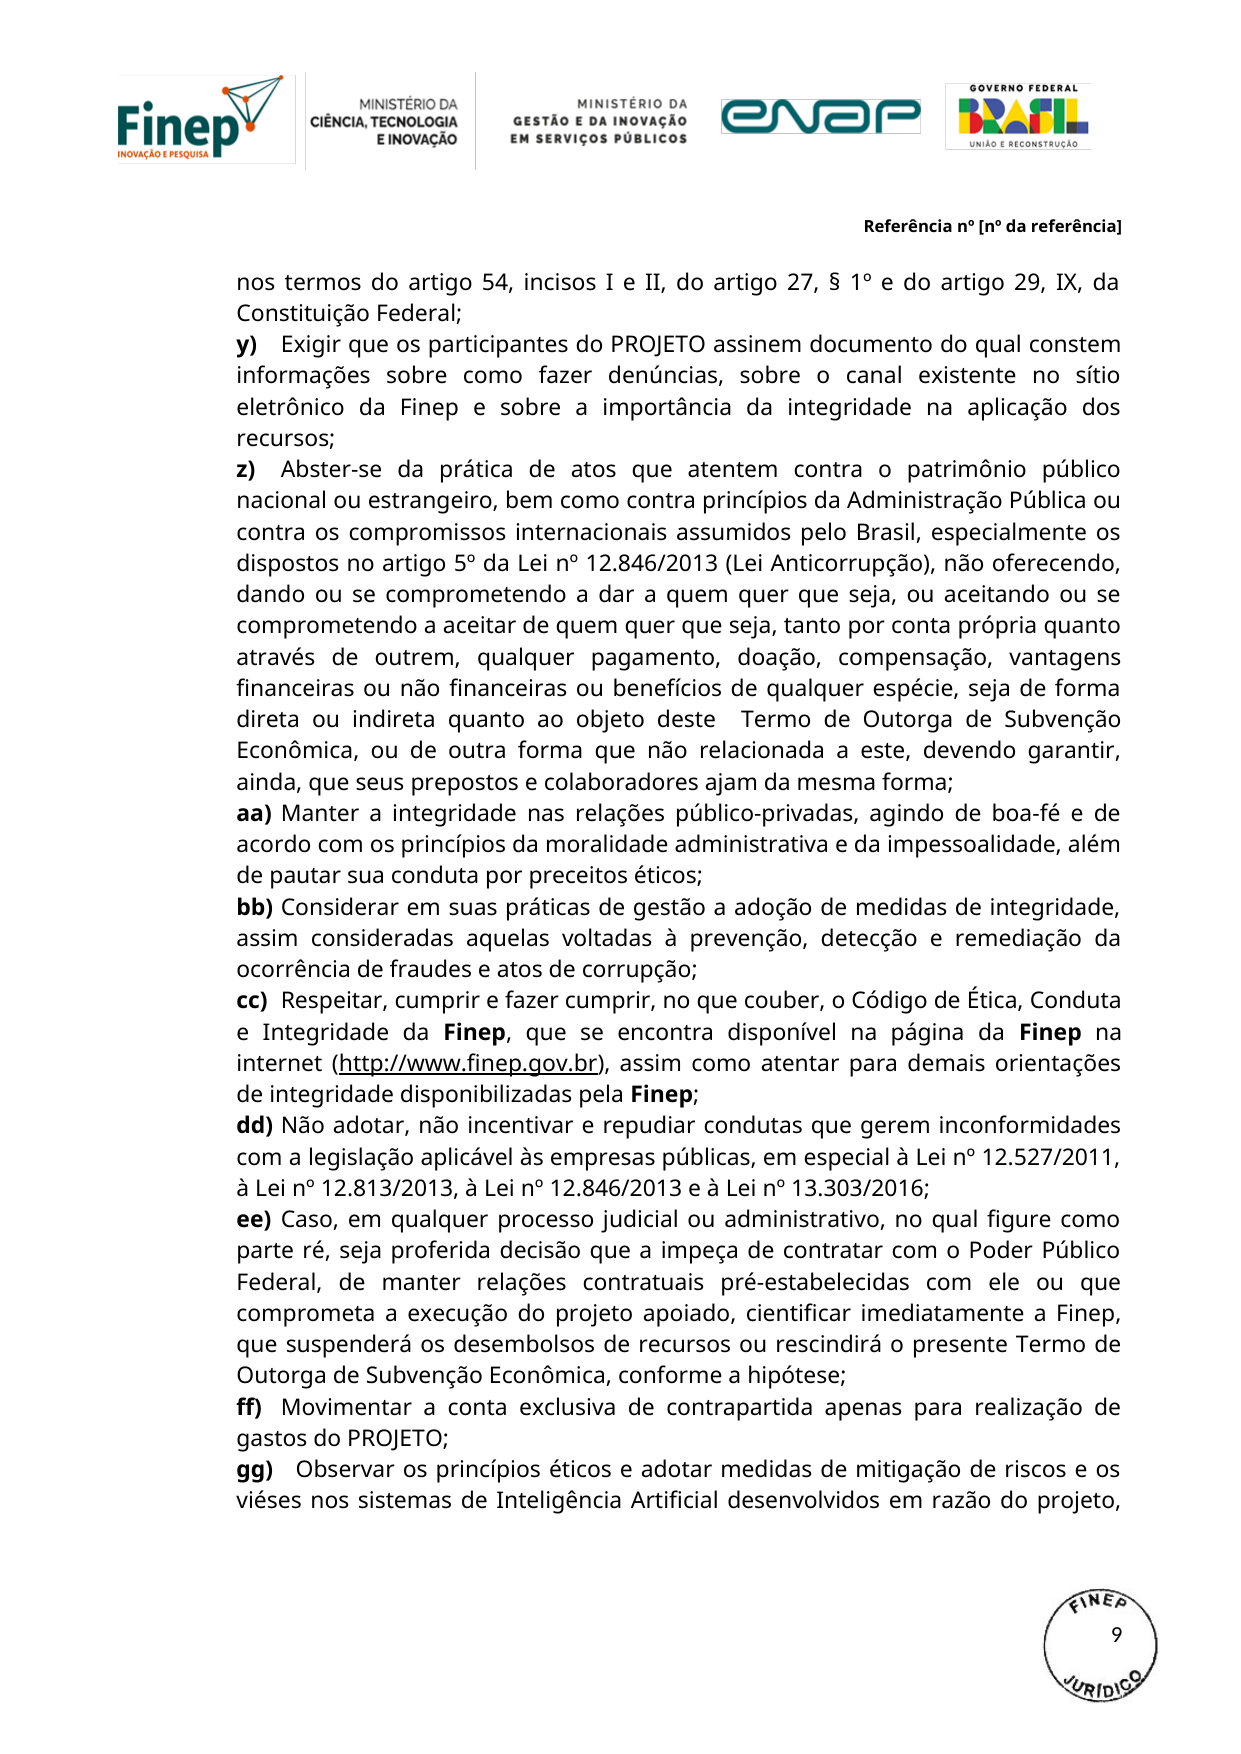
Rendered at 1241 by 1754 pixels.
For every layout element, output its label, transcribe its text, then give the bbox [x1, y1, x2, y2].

list Movimentar a conta exclusiva de contrapartida apenas para realização de gastos do PROJETO; [236, 1391, 1122, 1453]
list Não adotar, não incentivar e repudiar condutas que gerem inconformidades com a legislação aplicável às empresas públicas, em especial à Lei nº 12.527/2011, à Lei nº 12.813/2013, à Lei nº 12.846/2013 e à Lei nº 13.303/2016; [236, 1109, 1122, 1203]
list Caso, em qualquer processo judicial ou administrativo, no qual figure como parte ré, seja proferida decisão que a impeça de contratar com o Poder Público Federal, de manter relações contratuais pré-estabelecidas com ele ou que comprometa a execução do projeto apoiado, cientificar imediatamente a Finep, que suspenderá os desembolsos de recursos ou rescindirá o presente Termo de Outorga de Subvenção Econômica, conforme a hipótese; [236, 1203, 1122, 1391]
list nos termos do artigo 54, incisos I e II, do artigo 27, § 1º e do artigo 29, IX, da Constituição Federal; [236, 266, 1122, 328]
list Observar os princípios éticos e adotar medidas de mitigação de riscos e os viéses nos sistemas de Inteligência Artificial desenvolvidos em razão do projeto, [236, 1453, 1122, 1516]
list Abster-se da prática de atos que atentem contra o patrimônio público nacional ou estrangeiro, bem como contra princípios da Administração Pública ou contra os compromissos internacionais assumidos pelo Brasil, especialmente os dispostos no artigo 5º da Lei nº 12.846/2013 (Lei Anticorrupção), não oferecendo, dando ou se comprometendo a dar a quem quer que seja, ou aceitando ou se comprometendo a aceitar de quem quer que seja, tanto por conta própria quanto através de outrem, qualquer pagamento, doação, compensação, vantagens financeiras ou não financeiras ou benefícios de qualquer espécie, seja de forma direta ou indireta quanto ao objeto deste Termo de Outorga de Subvenção Econômica, ou de outra forma que não relacionada a este, devendo garantir, ainda, que seus prepostos e colaboradores ajam da mesma forma; [236, 453, 1122, 797]
list Considerar em suas práticas de gestão a adoção de medidas de integridade, assim consideradas aquelas voltadas à prevenção, detecção e remediação da ocorrência de fraudes e atos de corrupção; [236, 891, 1122, 984]
list Manter a integridade nas relações público-privadas, agindo de boa-fé e de acordo com os princípios da moralidade administrativa e da impessoalidade, além de pautar sua conduta por preceitos éticos; [236, 797, 1122, 891]
list Exigir que os participantes do PROJETO assinem documento do qual constem informações sobre como fazer denúncias, sobre o canal existente no sítio eletrônico da Finep e sobre a importância da integridade na aplicação dos recursos; [236, 328, 1122, 453]
list Respeitar, cumprir e fazer cumprir, no que couber, o Código de Ética, Conduta e Integridade da Finep, que se encontra disponível na página da Finep na internet (http://www.finep.gov.br), assim como atentar para demais orientações de integridade disponibilizadas pela Finep; [236, 984, 1122, 1109]
